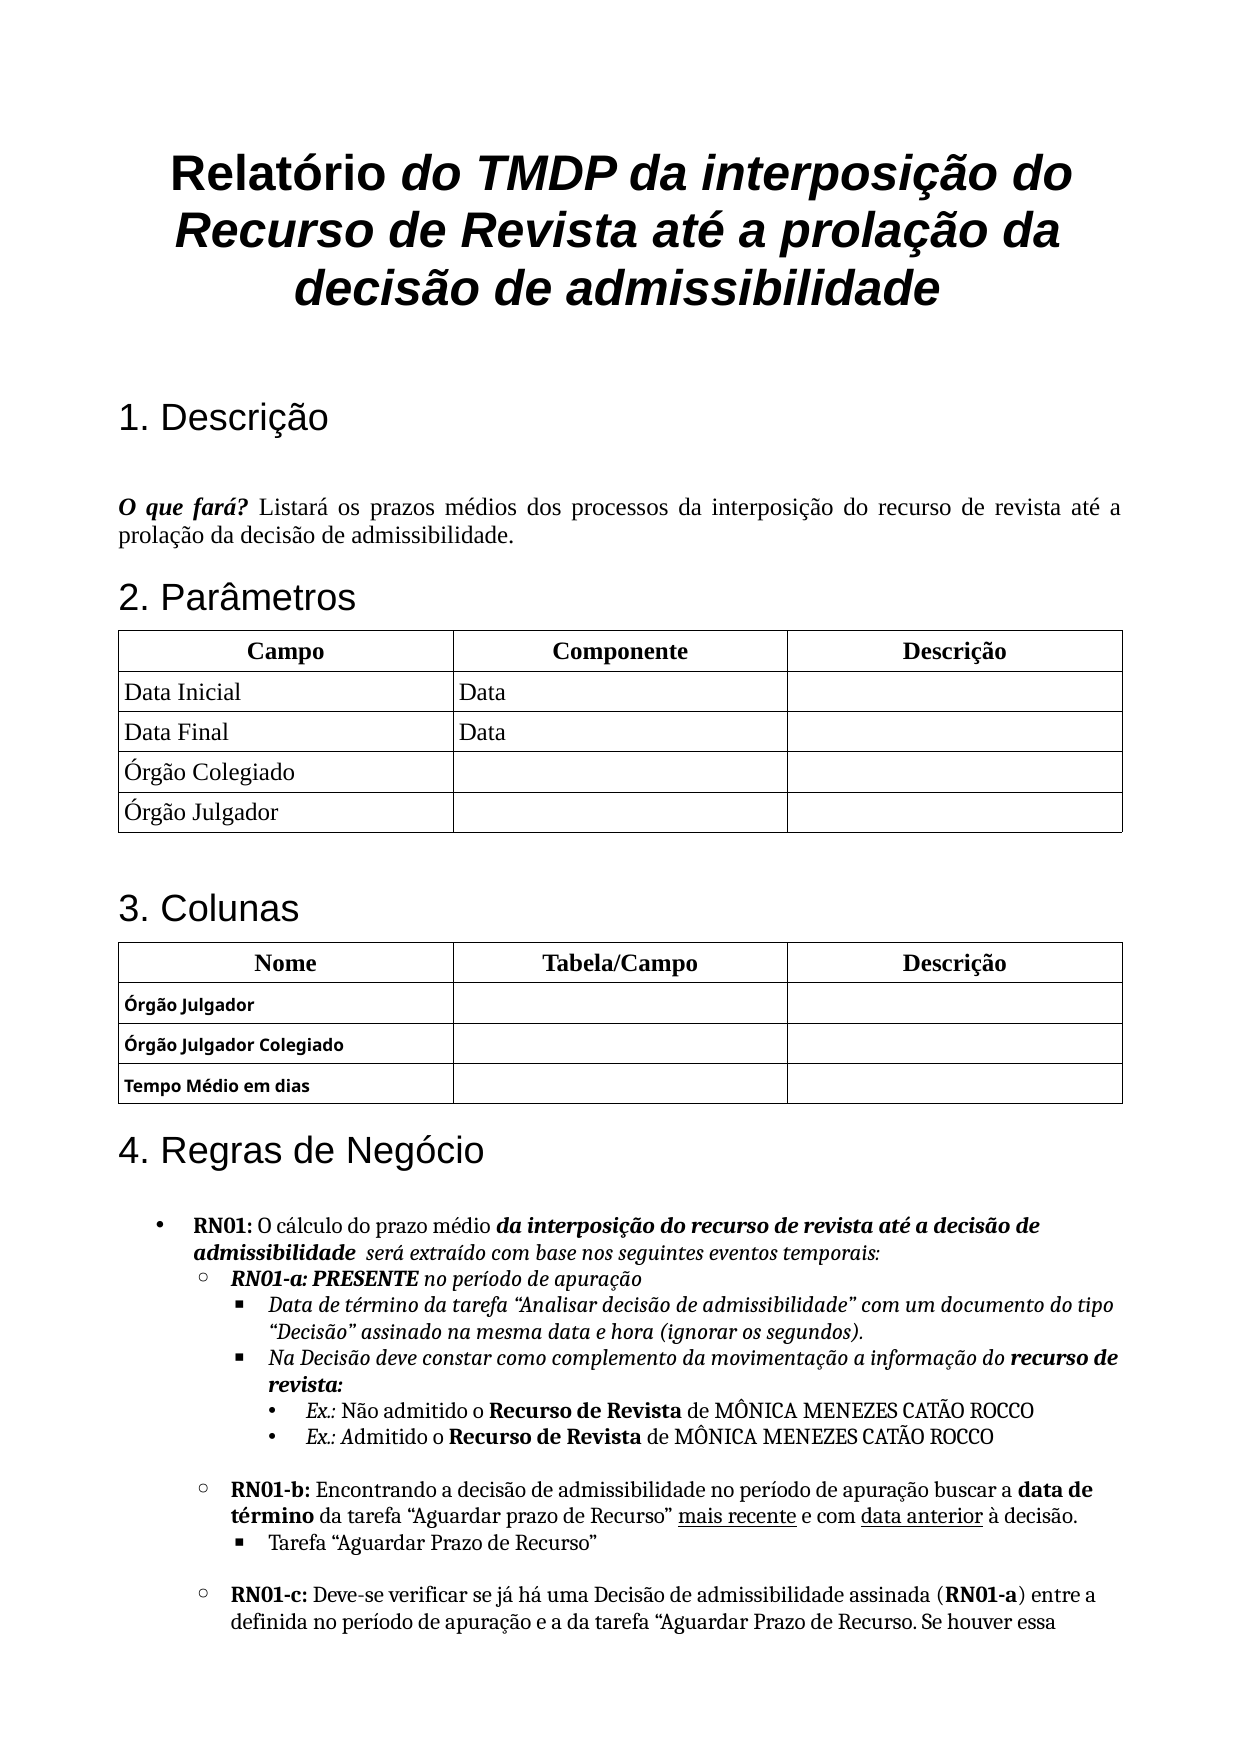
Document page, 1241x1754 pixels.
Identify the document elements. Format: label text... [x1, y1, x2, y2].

table_cell Data [454, 672, 787, 711]
text O que fará? Listará os prazos médios dos processos da interposição do recurso de revista até a prolação da decisão de admissibilidade. [118, 492, 1122, 549]
table_header Nome [119, 943, 453, 982]
table_cell Órgão Julgador [119, 983, 453, 1023]
table_cell [788, 672, 1122, 711]
table_cell [788, 793, 1122, 832]
title Relatório do TMDP da interposição do Recurso de Revista até a prolação da decisão de admissibilidade [118, 143, 1122, 316]
table_cell [454, 983, 787, 1023]
list RN01-b: Encontrando a decisão de admissibilidade no período de apuração buscar a data de término da tarefa “Aguardar prazo de Recurso” mais recente e com data anterior à decisão. [193, 1477, 1122, 1529]
list Data de término da tarefa “Analisar decisão de admissibilidade” com um documento do tipo “Decisão” assinado na mesma data e hora (ignorar os segundos). [231, 1292, 1122, 1345]
list Ex.: Admitido o Recurso de Revista de MÔNICA MENEZES CATÃO ROCCO [268, 1424, 1122, 1450]
table_cell Data Final [119, 712, 453, 751]
table_header Campo [119, 631, 453, 671]
subtitle 2. Parâmetros [118, 574, 1122, 618]
subtitle 4. Regras de Negócio [118, 1128, 1122, 1172]
table_cell [788, 1064, 1122, 1103]
table_cell Órgão Colegiado [119, 752, 453, 792]
subtitle 3. Colunas [118, 886, 1122, 929]
table_cell [454, 752, 787, 792]
table_header Descrição [788, 943, 1122, 982]
table_cell [454, 793, 787, 832]
table_header Descrição [788, 631, 1122, 671]
table_cell [454, 1064, 787, 1103]
list RN01: O cálculo do prazo médio da interposição do recurso de revista até a decisão de admissibilidade será extraído com base nos seguintes eventos temporais: [156, 1213, 1122, 1266]
table_cell [788, 983, 1122, 1023]
table_cell [454, 1024, 787, 1063]
table_cell [788, 1024, 1122, 1063]
list RN01-c: Deve-se verificar se já há uma Decisão de admissibilidade assinada (RN01-a) entre a definida no período de apuração e a da tarefa “Aguardar Prazo de Recurso. Se houver essa [193, 1582, 1122, 1635]
table_header Componente [454, 631, 787, 671]
list RN01-a: PRESENTE no período de apuração [193, 1266, 1122, 1292]
list Tarefa “Aguardar Prazo de Recurso” [231, 1529, 1122, 1556]
table_cell Órgão Julgador [119, 793, 453, 832]
table_cell Órgão Julgador Colegiado [119, 1024, 453, 1063]
list Ex.: Não admitido o Recurso de Revista de MÔNICA MENEZES CATÃO ROCCO [268, 1398, 1122, 1424]
table_cell Data Inicial [119, 672, 453, 711]
subtitle 1. Descrição [118, 394, 1122, 438]
table_cell Data [454, 712, 787, 751]
list Na Decisão deve constar como complemento da movimentação a informação do recurso de revista: [231, 1345, 1122, 1398]
table_cell [788, 712, 1122, 751]
table_cell Tempo Médio em dias [119, 1064, 453, 1103]
table_header Tabela/Campo [454, 943, 787, 982]
table_cell [788, 752, 1122, 792]
